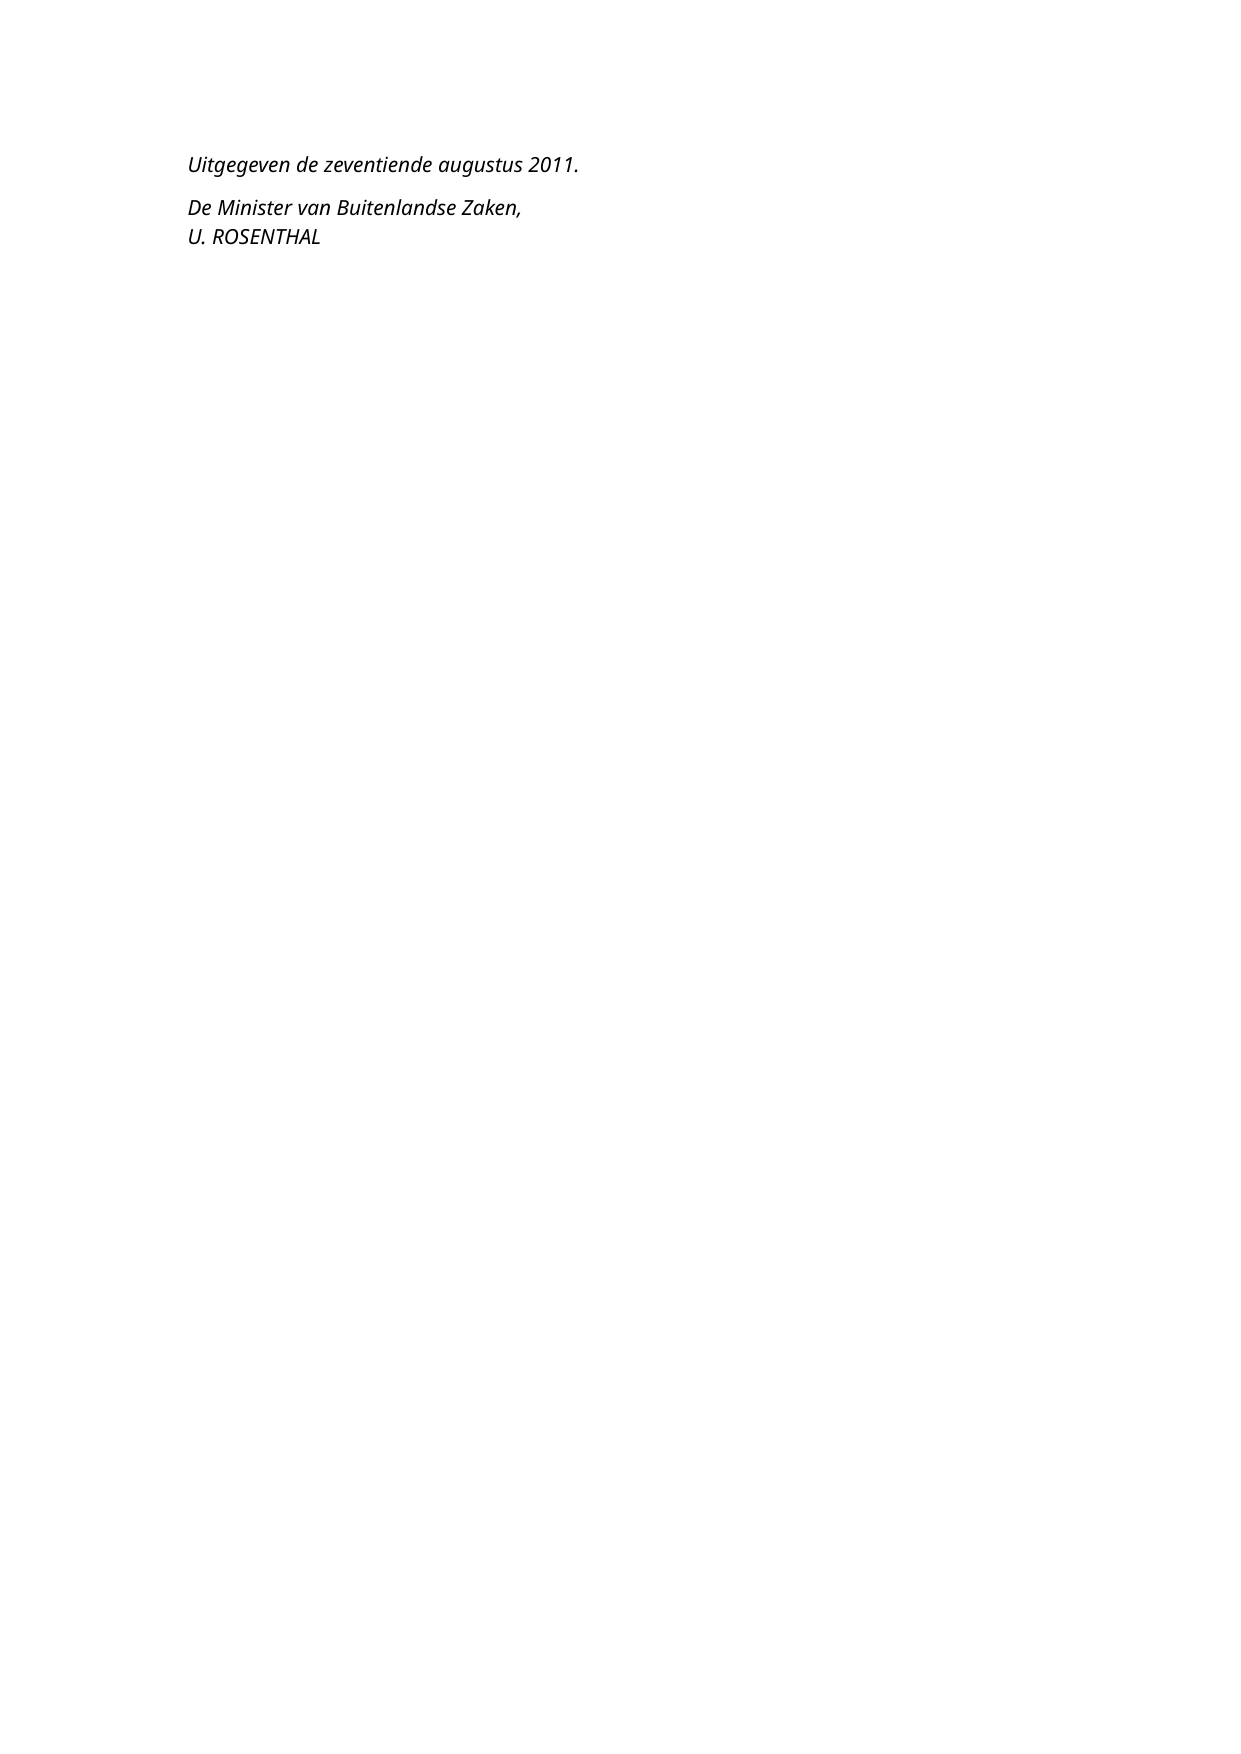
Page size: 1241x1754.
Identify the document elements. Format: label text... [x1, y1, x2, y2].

text U. ROSENTHAL [187, 222, 1053, 250]
text Uitgegeven de zeventiende augustus 2011. [187, 150, 1053, 178]
text De Minister van Buitenlandse Zaken, [187, 193, 1053, 222]
